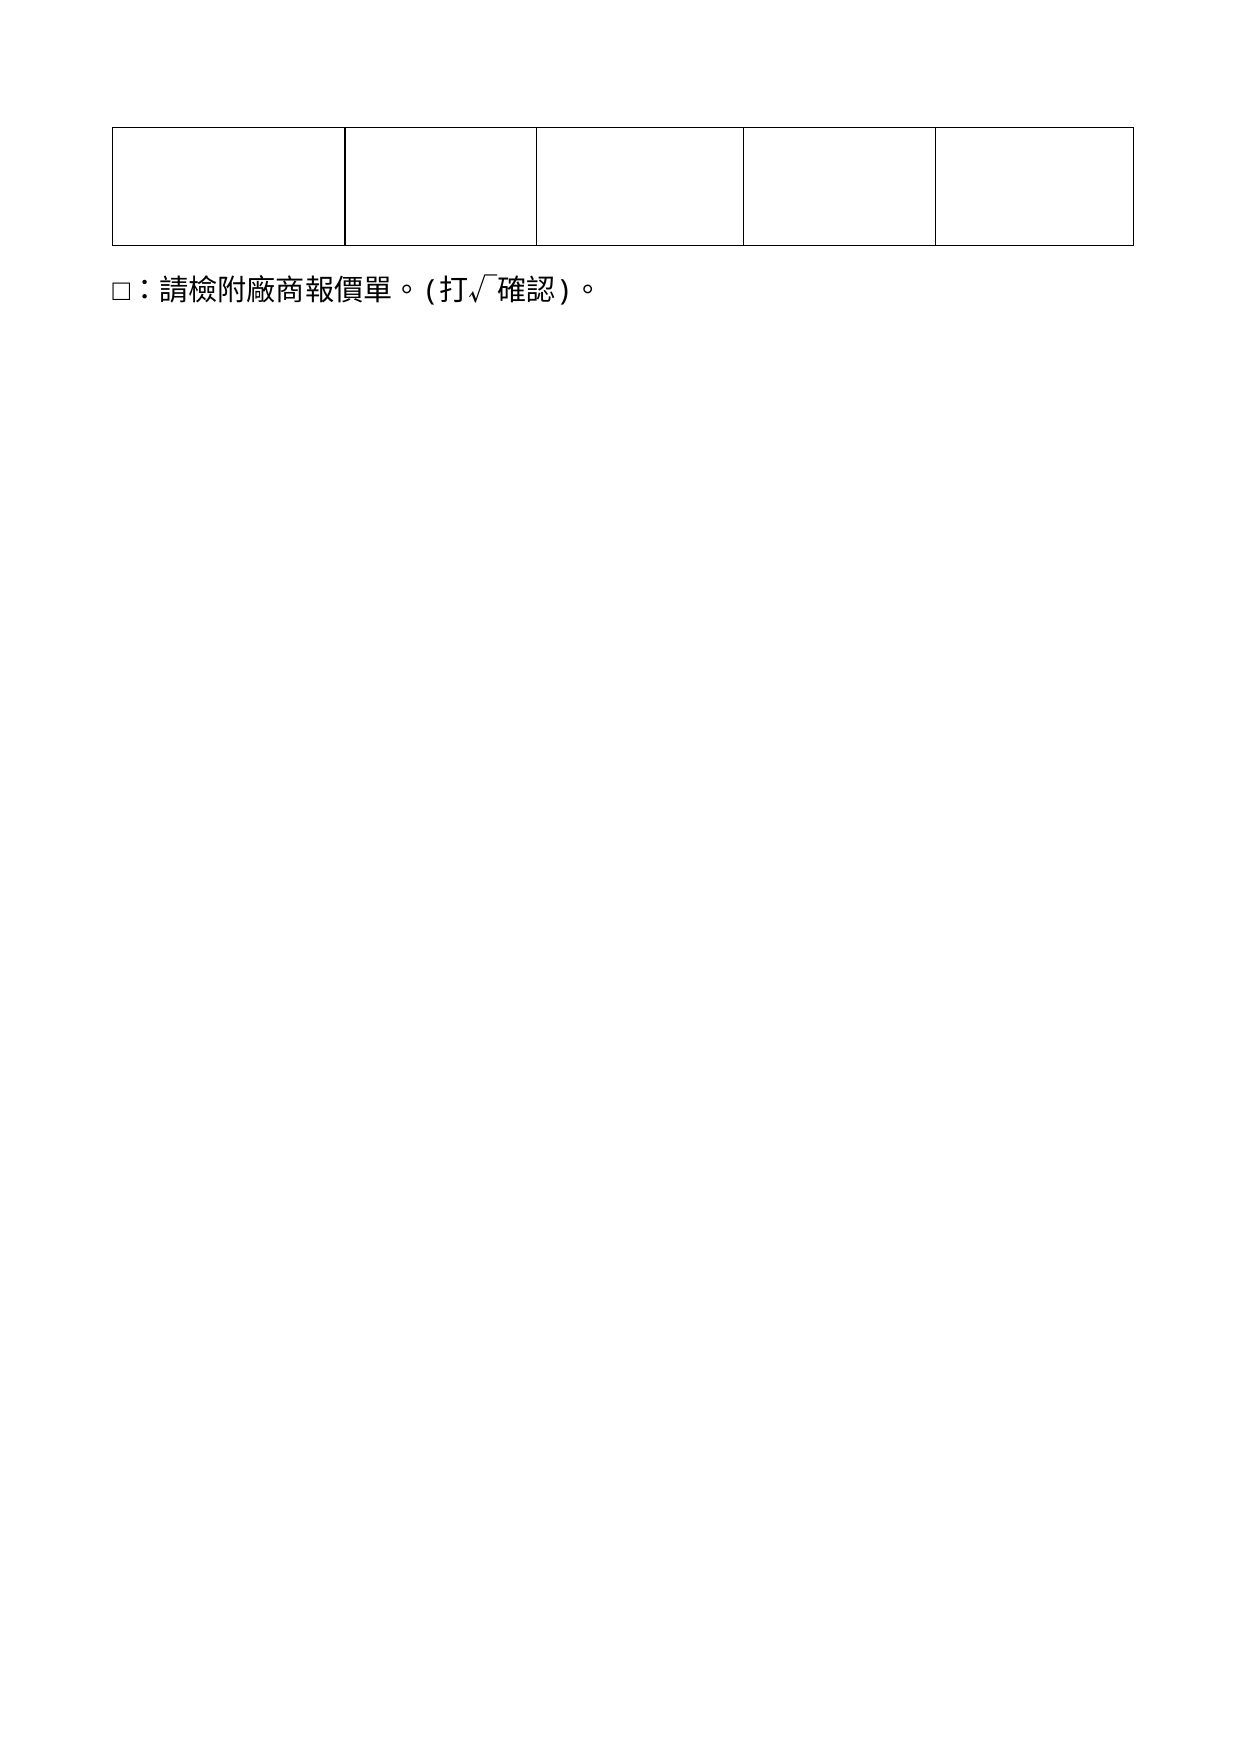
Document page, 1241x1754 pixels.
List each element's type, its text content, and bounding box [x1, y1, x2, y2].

table_cell [537, 128, 743, 245]
table_cell [744, 128, 935, 245]
table_cell [346, 128, 536, 245]
table_cell [113, 128, 344, 245]
table_cell [936, 128, 1133, 245]
text □：請檢附廠商報價單。(打√確認)。 [112, 246, 1128, 309]
